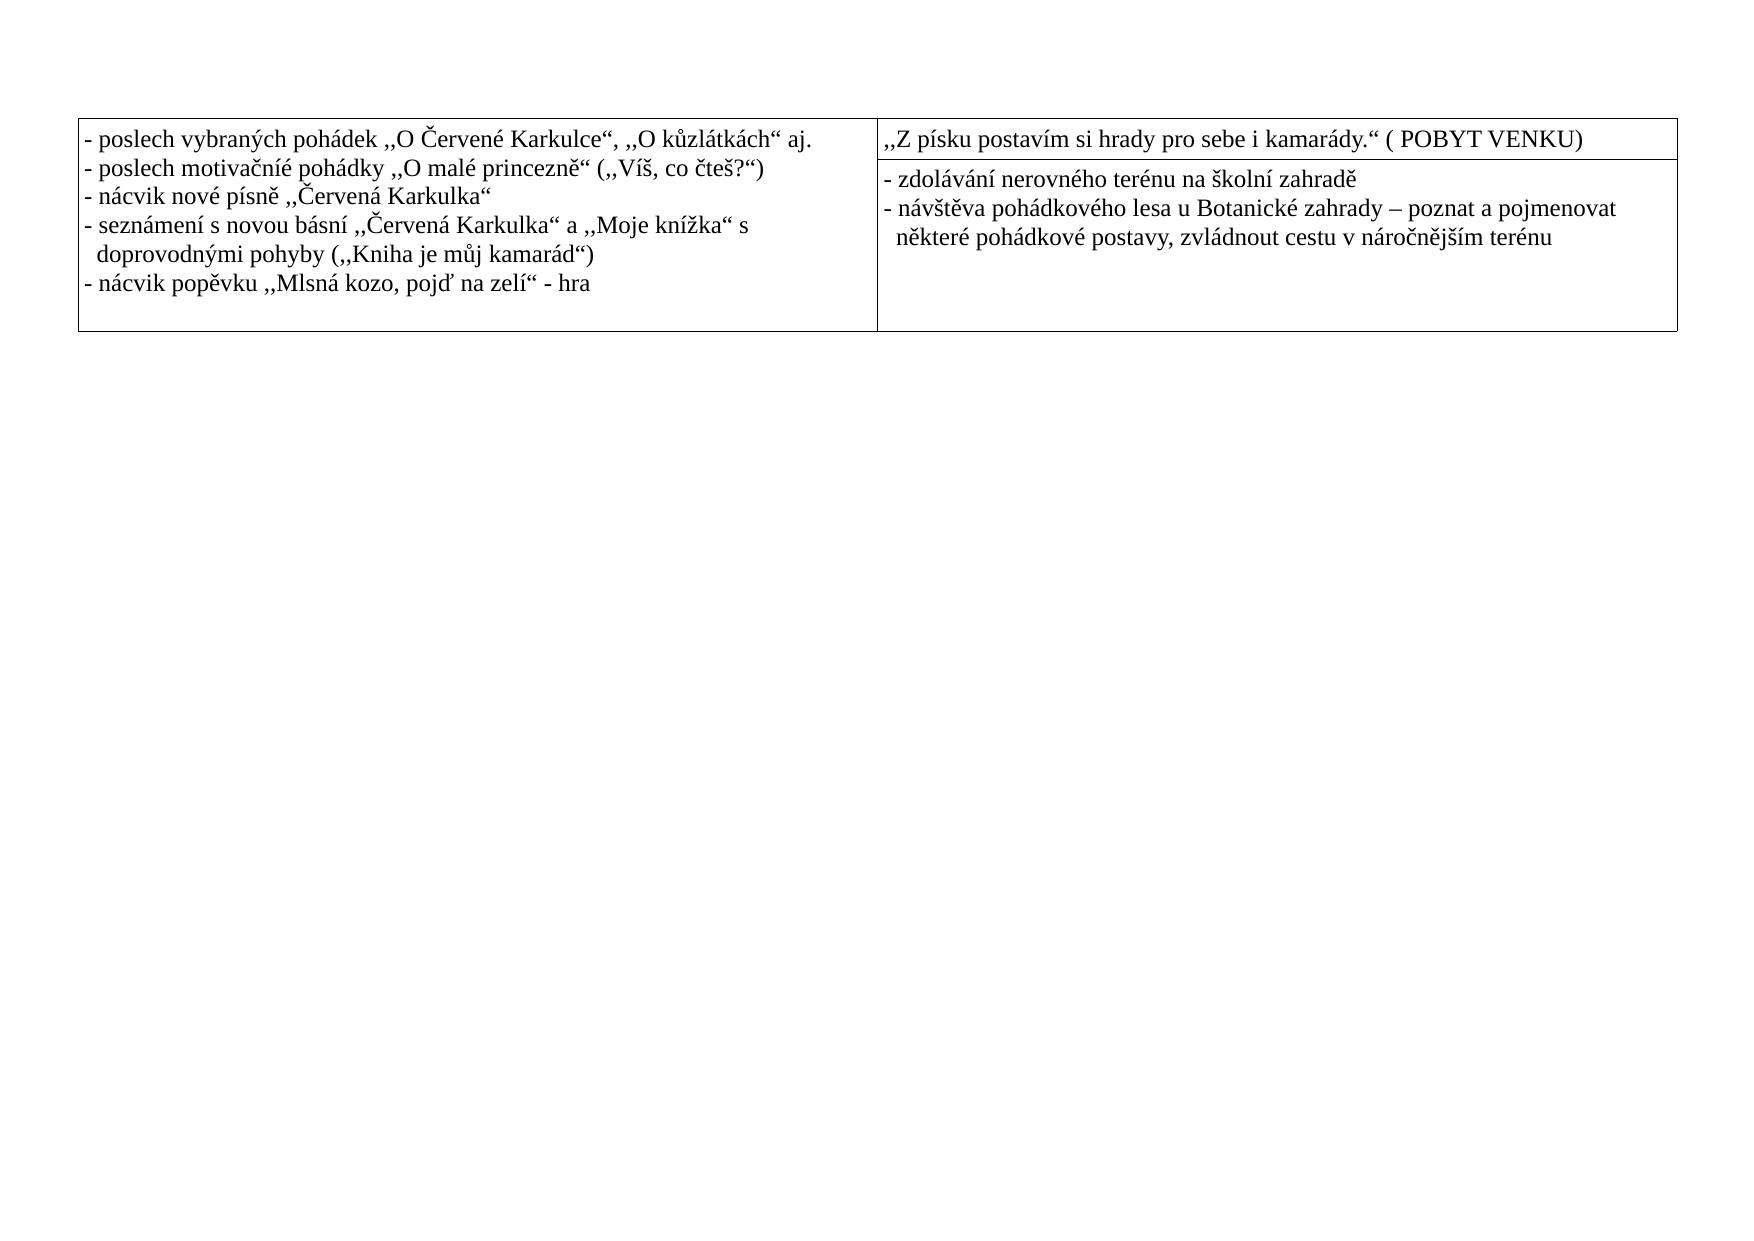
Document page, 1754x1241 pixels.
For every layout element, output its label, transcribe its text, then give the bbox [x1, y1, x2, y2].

table_cell ,,Z písku postavím si hrady pro sebe i kamarády.“ ( POBYT VENKU) [878, 119, 1677, 158]
table_cell - zdolávání nerovného terénu na školní zahradě - návštěva pohádkového lesa u Botanické zahrady – poznat a pojmenovat některé pohádkové postavy, zvládnout cestu v náročnějším terénu [878, 160, 1677, 331]
table_cell - poslech vybraných pohádek ,,O Červené Karkulce“, ,,O kůzlátkách“ aj. - poslech motivačníé pohádky ,,O malé princezně“ (,,Víš, co čteš?“) - nácvik nové písně ,,Červená Karkulka“ - seznámení s novou básní ,,Červená Karkulka“ a ,,Moje knížka“ s doprovodnými pohyby (,,Kniha je můj kamarád“) - nácvik popěvku ,,Mlsná kozo, pojď na zelí“ - hra [79, 119, 877, 331]
